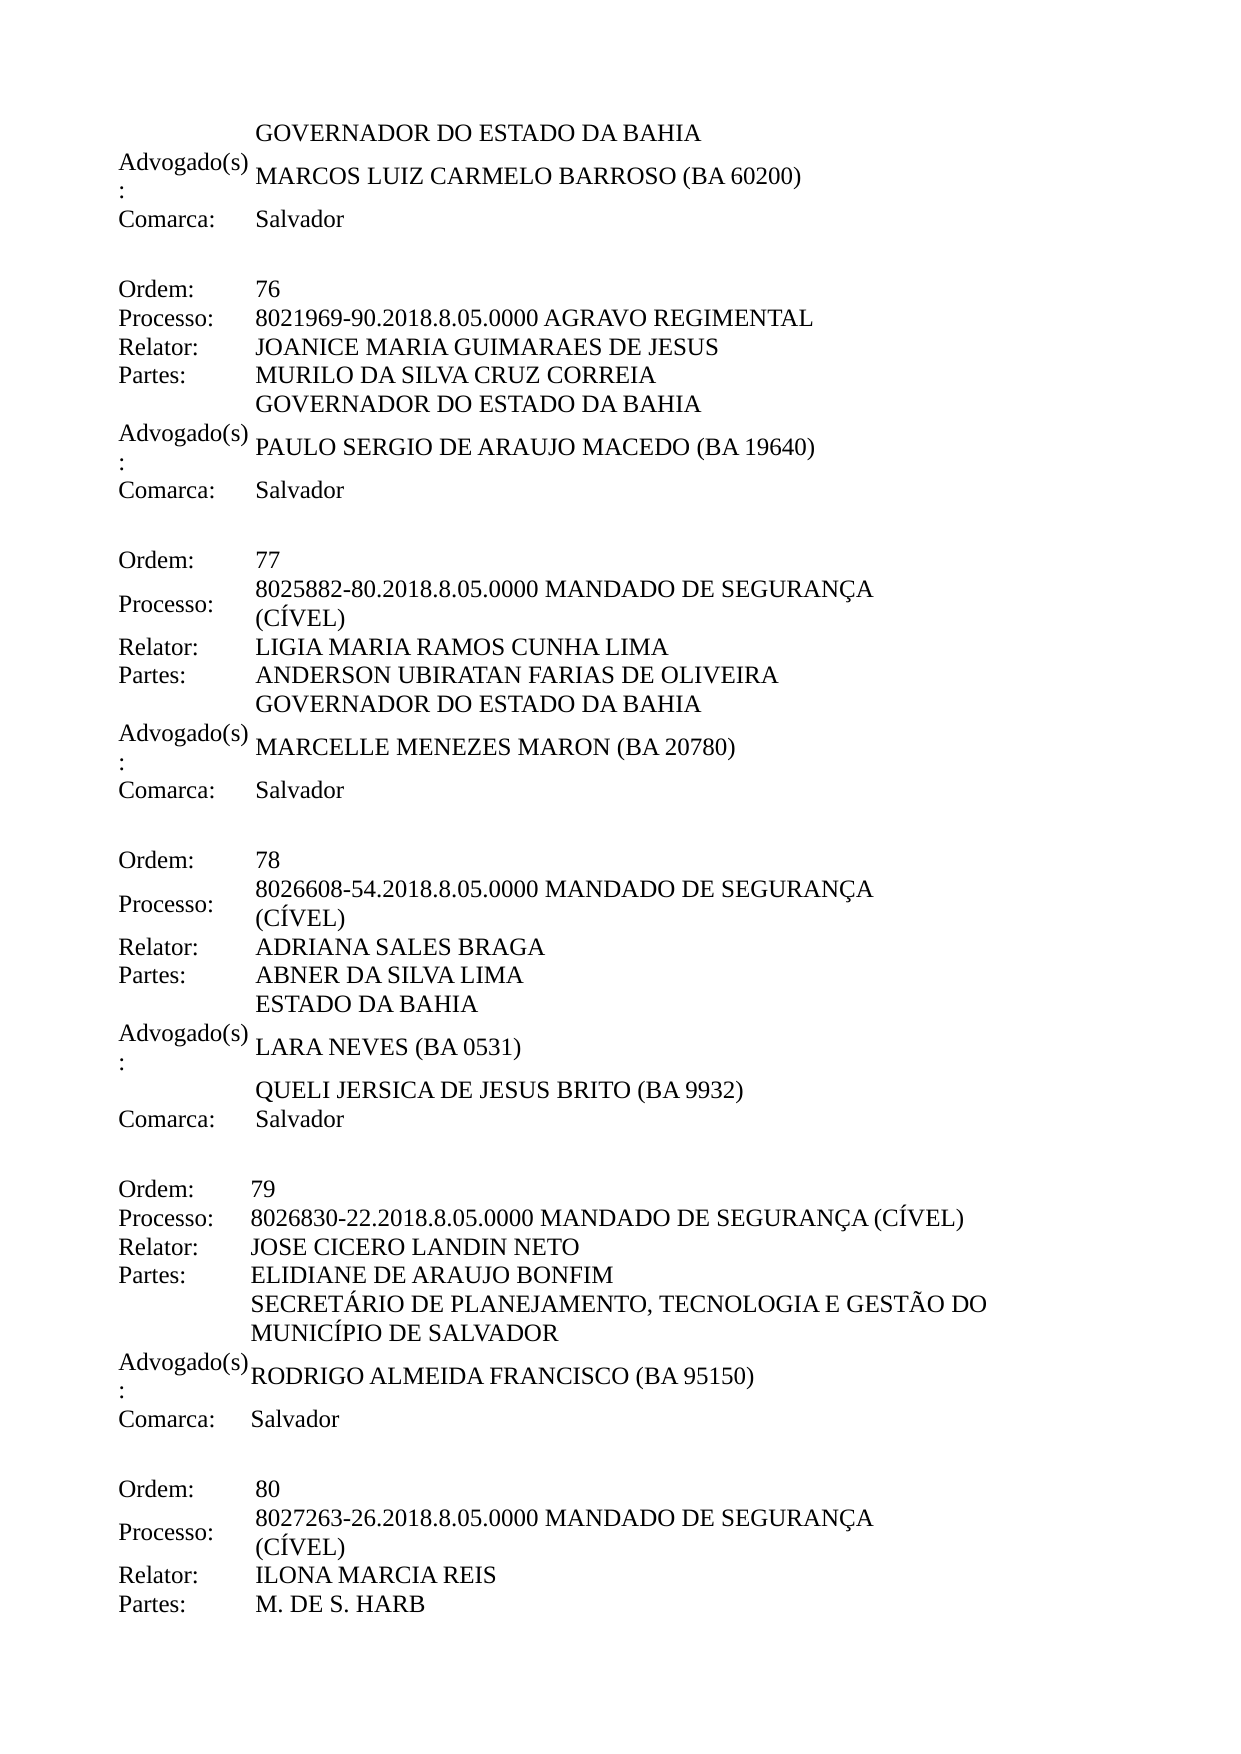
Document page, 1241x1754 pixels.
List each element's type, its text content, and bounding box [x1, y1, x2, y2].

table_cell Salvador [250, 1404, 1122, 1433]
table_cell Processo: [118, 1203, 250, 1232]
table_cell Processo: [118, 303, 255, 332]
table_cell M. DE S. HARB [255, 1589, 969, 1618]
table_cell LIGIA MARIA RAMOS CUNHA LIMA [255, 632, 969, 661]
table_cell Processo: [118, 574, 255, 632]
table_cell Comarca: [118, 476, 255, 504]
table_cell MARCOS LUIZ CARMELO BARROSO (BA 60200) [255, 147, 969, 204]
table_cell SECRETÁRIO DE PLANEJAMENTO, TECNOLOGIA E GESTÃO DO MUNICÍPIO DE SALVADOR [250, 1289, 1122, 1347]
table_cell Advogado(s): [118, 1018, 255, 1076]
table_cell Partes: [118, 661, 255, 689]
table_cell 8026830-22.2018.8.05.0000 MANDADO DE SEGURANÇA (CÍVEL) [250, 1203, 1122, 1232]
table_cell Relator: [118, 332, 255, 361]
table_cell [118, 389, 255, 418]
table_cell Comarca: [118, 1104, 255, 1133]
table_cell [118, 989, 255, 1018]
table_header Ordem: [118, 274, 255, 303]
table_cell Relator: [118, 1232, 250, 1261]
table_cell Relator: [118, 1561, 255, 1589]
table_cell [118, 689, 255, 718]
table_cell Advogado(s): [118, 718, 255, 776]
table_cell 8026608-54.2018.8.05.0000 MANDADO DE SEGURANÇA (CÍVEL) [255, 874, 969, 932]
table_cell GOVERNADOR DO ESTADO DA BAHIA [255, 118, 969, 147]
table_cell MURILO DA SILVA CRUZ CORREIA [255, 361, 816, 389]
table_cell LARA NEVES (BA 0531) [255, 1018, 969, 1076]
table_cell ELIDIANE DE ARAUJO BONFIM [250, 1261, 1122, 1289]
table_cell 8025882-80.2018.8.05.0000 MANDADO DE SEGURANÇA (CÍVEL) [255, 574, 969, 632]
table_cell Partes: [118, 1261, 250, 1289]
table_cell GOVERNADOR DO ESTADO DA BAHIA [255, 689, 969, 718]
table_cell 8027263-26.2018.8.05.0000 MANDADO DE SEGURANÇA (CÍVEL) [255, 1503, 969, 1561]
table_cell [118, 118, 255, 147]
table_cell Partes: [118, 1589, 255, 1618]
table_cell Relator: [118, 932, 255, 961]
table_cell Salvador [255, 1104, 969, 1133]
table_cell JOSE CICERO LANDIN NETO [250, 1232, 1122, 1261]
table_cell [118, 1289, 250, 1347]
table_cell Salvador [255, 204, 969, 233]
table_cell Salvador [255, 476, 816, 504]
table_header 80 [255, 1474, 969, 1503]
table_header 79 [250, 1174, 1122, 1203]
table_cell ESTADO DA BAHIA [255, 989, 969, 1018]
table_header Ordem: [118, 846, 255, 874]
table_header Ordem: [118, 1474, 255, 1503]
table_cell [118, 1076, 255, 1104]
table_header 78 [255, 846, 969, 874]
table_cell RODRIGO ALMEIDA FRANCISCO (BA 95150) [250, 1347, 1122, 1404]
table_cell ABNER DA SILVA LIMA [255, 961, 969, 989]
table_cell Relator: [118, 632, 255, 661]
table_cell Salvador [255, 776, 969, 804]
table_cell GOVERNADOR DO ESTADO DA BAHIA [255, 389, 816, 418]
table_cell ANDERSON UBIRATAN FARIAS DE OLIVEIRA [255, 661, 969, 689]
table_cell Advogado(s): [118, 1347, 250, 1404]
table_cell Comarca: [118, 776, 255, 804]
table_cell JOANICE MARIA GUIMARAES DE JESUS [255, 332, 816, 361]
table_header 76 [255, 274, 816, 303]
table_cell ADRIANA SALES BRAGA [255, 932, 969, 961]
table_cell PAULO SERGIO DE ARAUJO MACEDO (BA 19640) [255, 418, 816, 476]
table_cell QUELI JERSICA DE JESUS BRITO (BA 9932) [255, 1076, 969, 1104]
table_cell Processo: [118, 1503, 255, 1561]
table_cell Comarca: [118, 204, 255, 233]
table_cell Partes: [118, 961, 255, 989]
table_cell Comarca: [118, 1404, 250, 1433]
table_header 77 [255, 546, 969, 574]
table_header Ordem: [118, 546, 255, 574]
table_cell Advogado(s): [118, 147, 255, 204]
table_cell Advogado(s): [118, 418, 255, 476]
table_cell MARCELLE MENEZES MARON (BA 20780) [255, 718, 969, 776]
table_cell 8021969-90.2018.8.05.0000 AGRAVO REGIMENTAL [255, 303, 816, 332]
table_cell ILONA MARCIA REIS [255, 1561, 969, 1589]
table_cell Partes: [118, 361, 255, 389]
table_cell Processo: [118, 874, 255, 932]
table_header Ordem: [118, 1174, 250, 1203]
